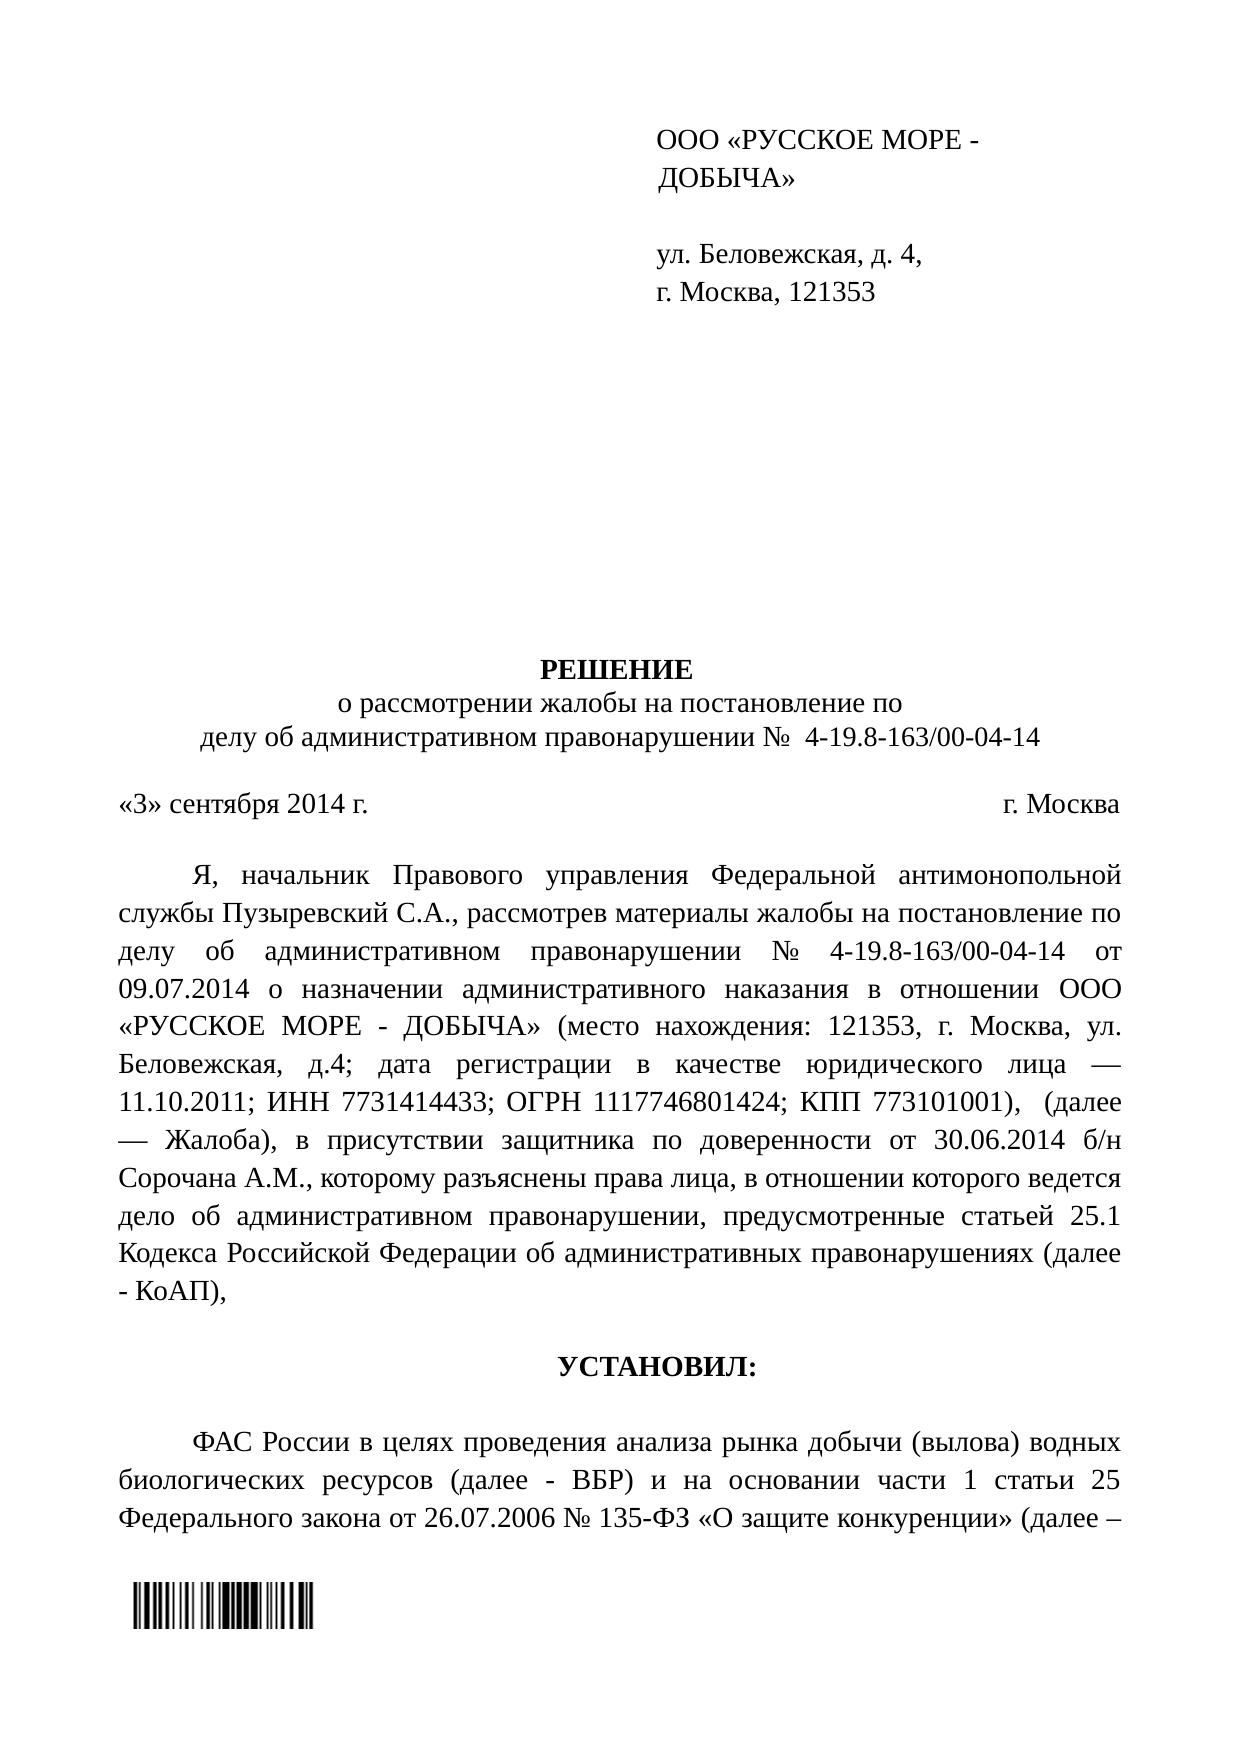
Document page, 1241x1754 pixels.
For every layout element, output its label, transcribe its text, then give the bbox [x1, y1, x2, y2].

text г. Москва, 121353 [656, 269, 1122, 307]
picture [118, 1582, 331, 1629]
text «3» сентября 2014 г. г. Москва [118, 786, 1122, 819]
text УСТАНОВИЛ: [118, 1344, 1122, 1382]
text Я, начальник Правового управления Федеральной антимонопольной службы Пузыревский С.А., рассмотрев материалы жалобы на постановление по делу об административном правонарушении № 4-19.8-163/00-04-14 от 09.07.2014 о назначении административного наказания в отношении ООО «РУССКОЕ МОРЕ - ДОБЫЧА» (место нахождения: 121353, г. Москва, ул. Беловежская, д.4; дата регистрации в качестве юридического лица — 11.10.2011; ИНН 7731414433; ОГРН 1117746801424; КПП 773101001), (далее — Жалоба), в присутствии защитника по доверенности от 30.06.2014 б/н Сорочана А.М., которому разъяснены права лица, в отношении которого ведется дело об административном правонарушении, предусмотренные статьей 25.1 Кодекса Российской Федерации об административных правонарушениях (далее - КоАП), [118, 853, 1122, 1307]
text ООО «РУССКОЕ МОРЕ - ДОБЫЧА» [656, 118, 1122, 194]
subtitle РЕШЕНИЕ [118, 647, 1122, 685]
text о рассмотрении жалобы на постановление по [118, 685, 1122, 719]
text ул. Беловежская, д. 4, [656, 232, 1122, 269]
text делу об административном правонарушении № 4-19.8-163/00-04-14 [118, 719, 1122, 752]
text ФАС России в целях проведения анализа рынка добычи (вылова) водных биологических ресурсов (далее - ВБР) и на основании части 1 статьи 25 Федерального закона от 26.07.2006 № 135-ФЗ «О защите конкуренции» (далее – [118, 1420, 1122, 1534]
